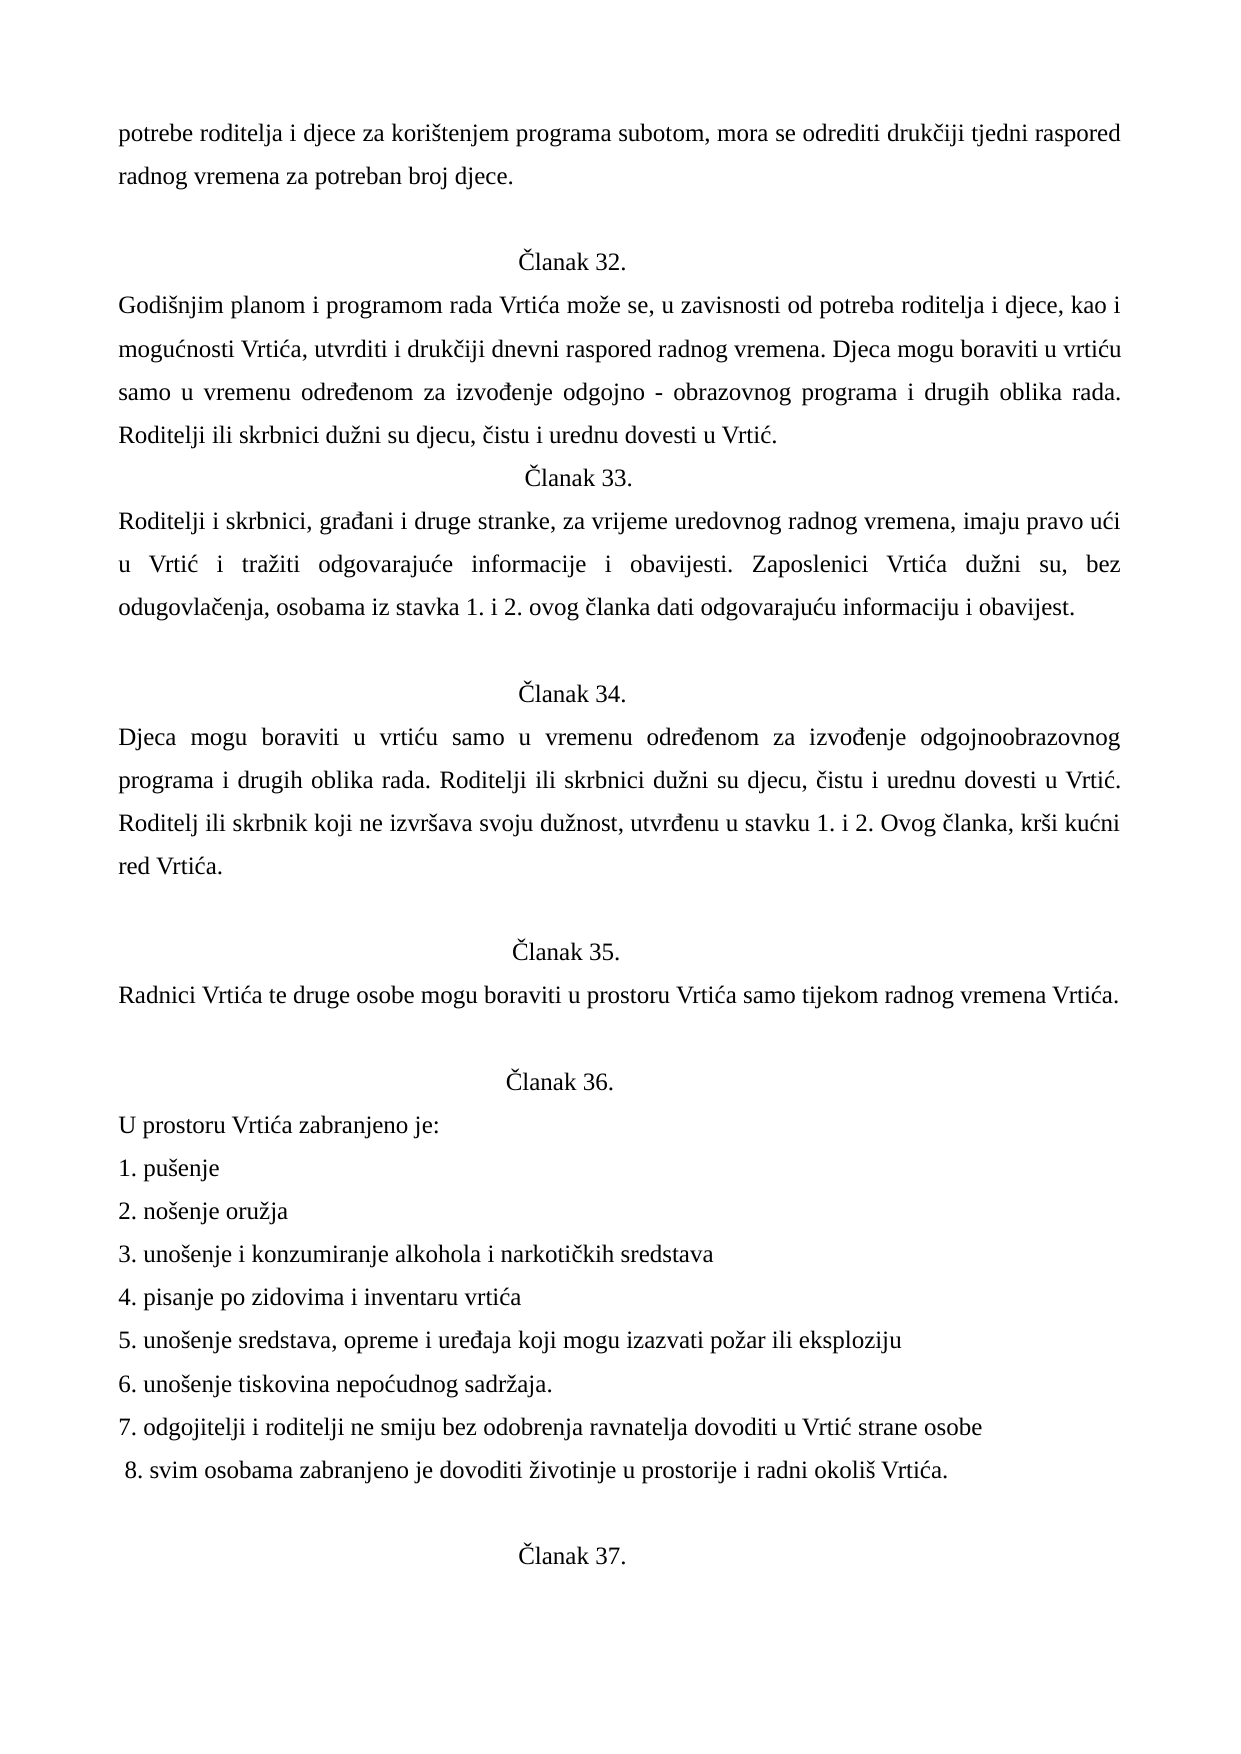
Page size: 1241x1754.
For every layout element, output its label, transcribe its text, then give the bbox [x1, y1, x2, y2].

text Godišnjim planom i programom rada Vrtića može se, u zavisnosti od potreba roditelja i djece, kao i mogućnosti Vrtića, utvrditi i drukčiji dnevni raspored radnog vremena. Djeca mogu boraviti u vrtiću samo u vremenu određenom za izvođenje odgojno - obrazovnog programa i drugih oblika rada. Roditelji ili skrbnici dužni su djecu, čistu i urednu dovesti u Vrtić. [118, 291, 1122, 449]
text 5. unošenje sredstava, opreme i uređaja koji mogu izazvati požar ili eksploziju [118, 1326, 1122, 1354]
text 6. unošenje tiskovina nepoćudnog sadržaja. [118, 1369, 1122, 1397]
text 1. pušenje [118, 1153, 1122, 1182]
text 7. odgojitelji i roditelji ne smiju bez odobrenja ravnatelja dovoditi u Vrtić strane osobe [118, 1412, 1122, 1441]
text Roditelji i skrbnici, građani i druge stranke, za vrijeme uredovnog radnog vremena, imaju pravo ući u Vrtić i tražiti odgovarajuće informacije i obavijesti. Zaposlenici Vrtića dužni su, bez odugovlačenja, osobama iz stavka 1. i 2. ovog članka dati odgovarajuću informaciju i obavijest. [118, 506, 1122, 621]
text Članak 37. [118, 1541, 1122, 1570]
text 4. pisanje po zidovima i inventaru vrtića [118, 1282, 1122, 1311]
text Članak 33. [118, 463, 1122, 492]
text Radnici Vrtića te druge osobe mogu boraviti u prostoru Vrtića samo tijekom radnog vremena Vrtića. [118, 981, 1122, 1009]
text 3. unošenje i konzumiranje alkohola i narkotičkih sredstava [118, 1239, 1122, 1268]
text U prostoru Vrtića zabranjeno je: [118, 1110, 1122, 1139]
text 2. nošenje oružja [118, 1196, 1122, 1225]
text Djeca mogu boraviti u vrtiću samo u vremenu određenom za izvođenje odgojnoobrazovnog programa i drugih oblika rada. Roditelji ili skrbnici dužni su djecu, čistu i urednu dovesti u Vrtić. Roditelj ili skrbnik koji ne izvršava svoju dužnost, utvrđenu u stavku 1. i 2. Ovog članka, krši kućni red Vrtića. [118, 722, 1122, 880]
text Članak 36. [118, 1067, 1122, 1096]
text 8. svim osobama zabranjeno je dovoditi životinje u prostorije i radni okoliš Vrtića. [118, 1455, 1122, 1484]
text Članak 34. [118, 679, 1122, 707]
text potrebe roditelja i djece za korištenjem programa subotom, mora se odrediti drukčiji tjedni raspored radnog vremena za potreban broj djece. [118, 118, 1122, 190]
text Članak 32. [118, 247, 1122, 276]
text Članak 35. [118, 937, 1122, 966]
